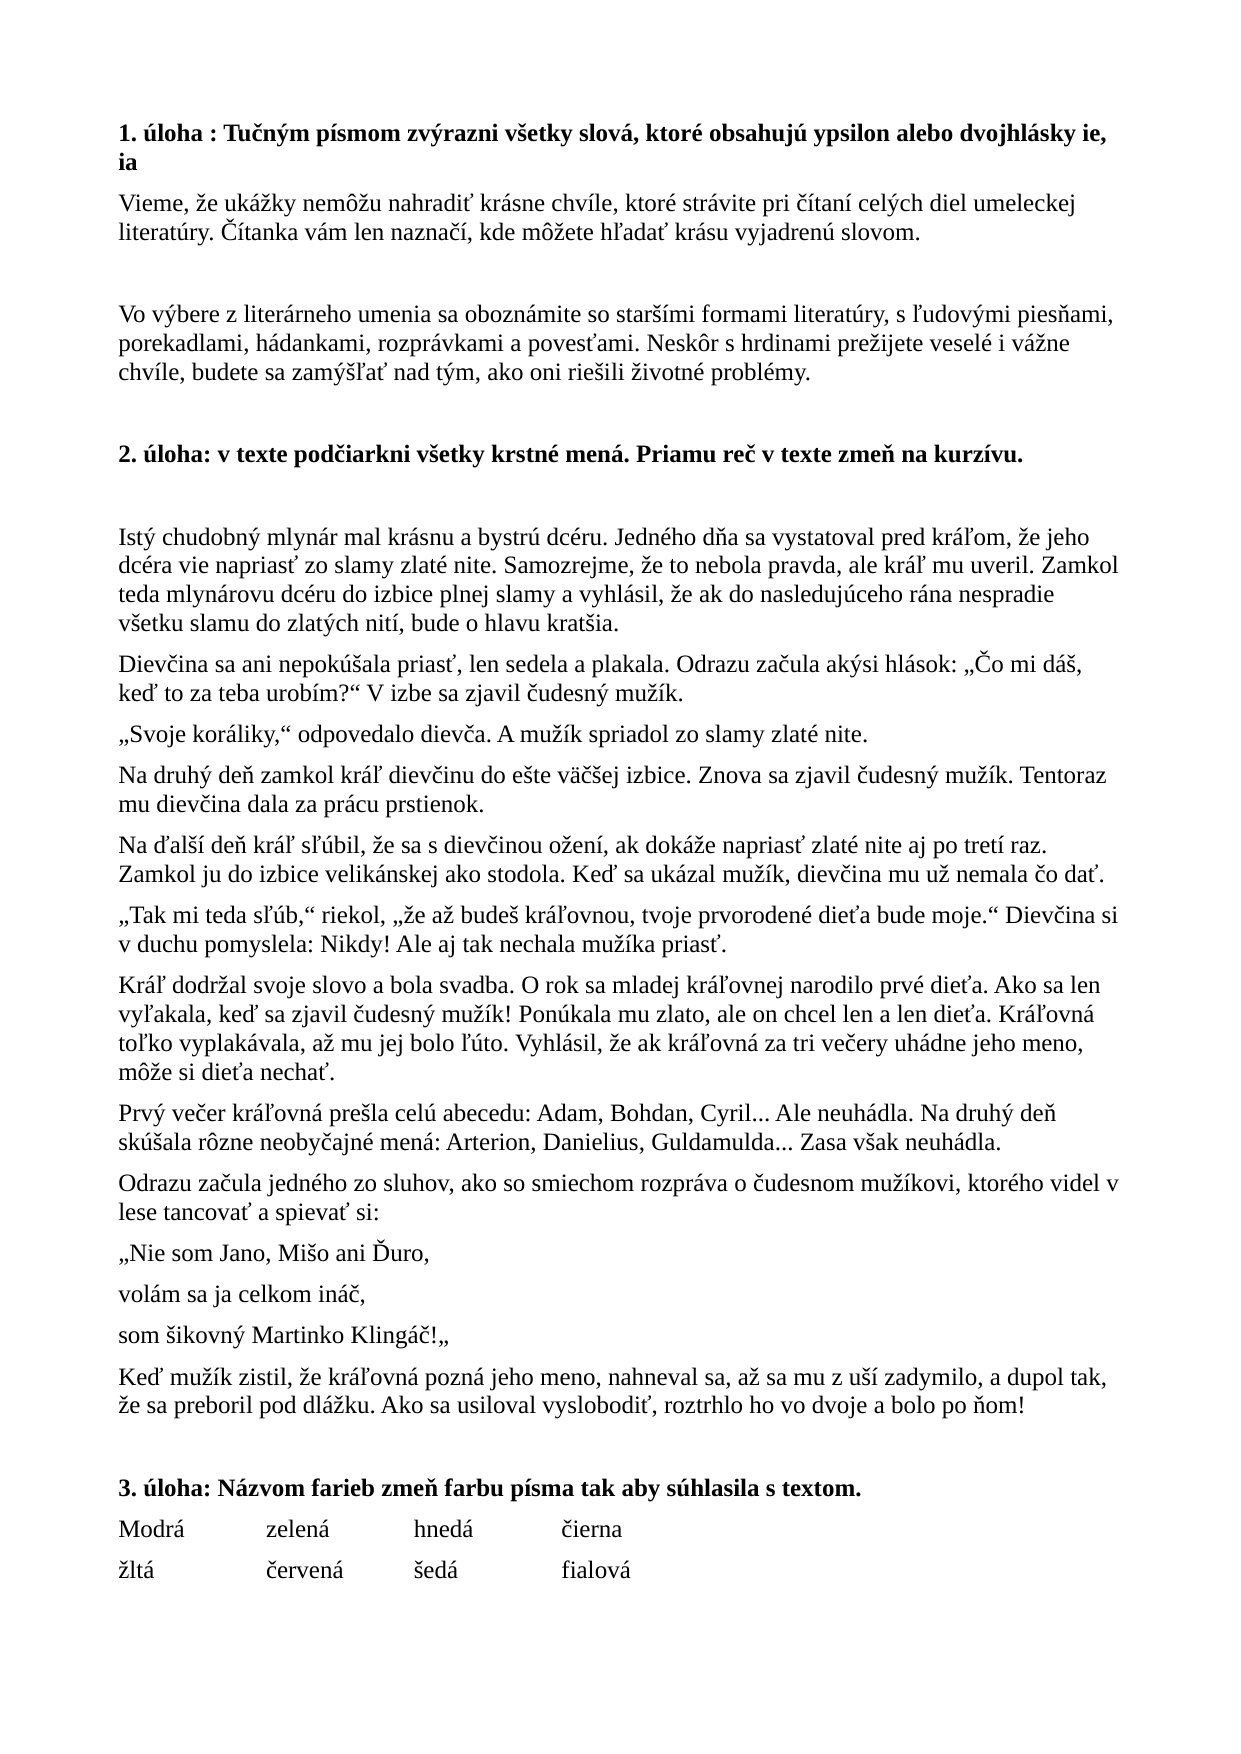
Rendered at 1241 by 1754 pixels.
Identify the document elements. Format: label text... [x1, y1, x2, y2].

text volám sa ja celkom ináč, [118, 1279, 1122, 1308]
text Prvý večer kráľovná prešla celú abecedu: Adam, Bohdan, Cyril... Ale neuhádla. Na druhý deň skúšala rôzne neobyčajné mená: Arterion, Danielius, Guldamulda... Zasa však neuhádla. [118, 1098, 1122, 1156]
text som šikovný Martinko Klingáč!„ [118, 1321, 1122, 1349]
text Vieme, že ukážky nemôžu nahradiť krásne chvíle, ktoré strávite pri čítaní celých diel umeleckej literatúry. Čítanka vám len naznačí, kde môžete hľadať krásu vyjadrenú slovom. [118, 188, 1122, 246]
text Na ďalší deň kráľ sľúbil, že sa s dievčinou ožení, ak dokáže napriasť zlaté nite aj po tretí raz. Zamkol ju do izbice velikánskej ako stodola. Keď sa ukázal mužík, dievčina mu už nemala čo dať. [118, 831, 1122, 888]
text „Nie som Jano, Mišo ani Ďuro, [118, 1238, 1122, 1267]
text Kráľ dodržal svoje slovo a bola svadba. O rok sa mladej kráľovnej narodilo prvé dieťa. Ako sa len vyľakala, keď sa zjavil čudesný mužík! Ponúkala mu zlato, ale on chcel len a len dieťa. Kráľovná toľko vyplakávala, až mu jej bolo ľúto. Vyhlásil, že ak kráľovná za tri večery uhádne jeho meno, môže si dieťa nechať. [118, 971, 1122, 1086]
text 1. úloha : Tučným písmom zvýrazni všetky slová, ktoré obsahujú ypsilon alebo dvojhlásky ie, ia [118, 118, 1122, 176]
text Modrá zelená hnedá čierna [118, 1514, 1122, 1543]
text Odrazu začula jedného zo sluhov, ako so smiechom rozpráva o čudesnom mužíkovi, ktorého videl v lese tancovať a spievať si: [118, 1168, 1122, 1226]
text 3. úloha: Názvom farieb zmeň farbu písma tak aby súhlasila s textom. [118, 1473, 1122, 1502]
text žltá červená šedá fialová [118, 1556, 1122, 1584]
text Dievčina sa ani nepokúšala priasť, len sedela a plakala. Odrazu začula akýsi hlások: „Čo mi dáš, keď to za teba urobím?“ V izbe sa zjavil čudesný mužík. [118, 649, 1122, 707]
text „Tak mi teda sľúb,“ riekol, „že až budeš kráľovnou, tvoje prvorodené dieťa bude moje.“ Dievčina si v duchu pomyslela: Nikdy! Ale aj tak nechala mužíka priasť. [118, 901, 1122, 958]
text Na druhý deň zamkol kráľ dievčinu do ešte väčšej izbice. Znova sa zjavil čudesný mužík. Tentoraz mu dievčina dala za prácu prstienok. [118, 761, 1122, 818]
text Keď mužík zistil, že kráľovná pozná jeho meno, nahneval sa, až sa mu z uší zadymilo, a dupol tak, že sa preboril pod dlážku. Ako sa usiloval vyslobodiť, roztrhlo ho vo dvoje a bolo po ňom! [118, 1362, 1122, 1419]
text „Svoje koráliky,“ odpovedalo dievča. A mužík spriadol zo slamy zlaté nite. [118, 719, 1122, 748]
text Vo výbere z literárneho umenia sa oboznámite so staršími formami literatúry, s ľudovými piesňami, porekadlami, hádankami, rozprávkami a povesťami. Neskôr s hrdinami prežijete veselé i vážne chvíle, budete sa zamýšľať nad tým, ako oni riešili životné problémy. [118, 299, 1122, 386]
text 2. úloha: v texte podčiarkni všetky krstné mená. Priamu reč v texte zmeň na kurzívu. [118, 439, 1122, 468]
text Istý chudobný mlynár mal krásnu a bystrú dcéru. Jedného dňa sa vystatoval pred kráľom, že jeho dcéra vie napriasť zo slamy zlaté nite. Samozrejme, že to nebola pravda, ale kráľ mu uveril. Zamkol teda mlynárovu dcéru do izbice plnej slamy a vyhlásil, že ak do nasledujúceho rána nespradie všetku slamu do zlatých nití, bude o hlavu kratšia. [118, 522, 1122, 637]
